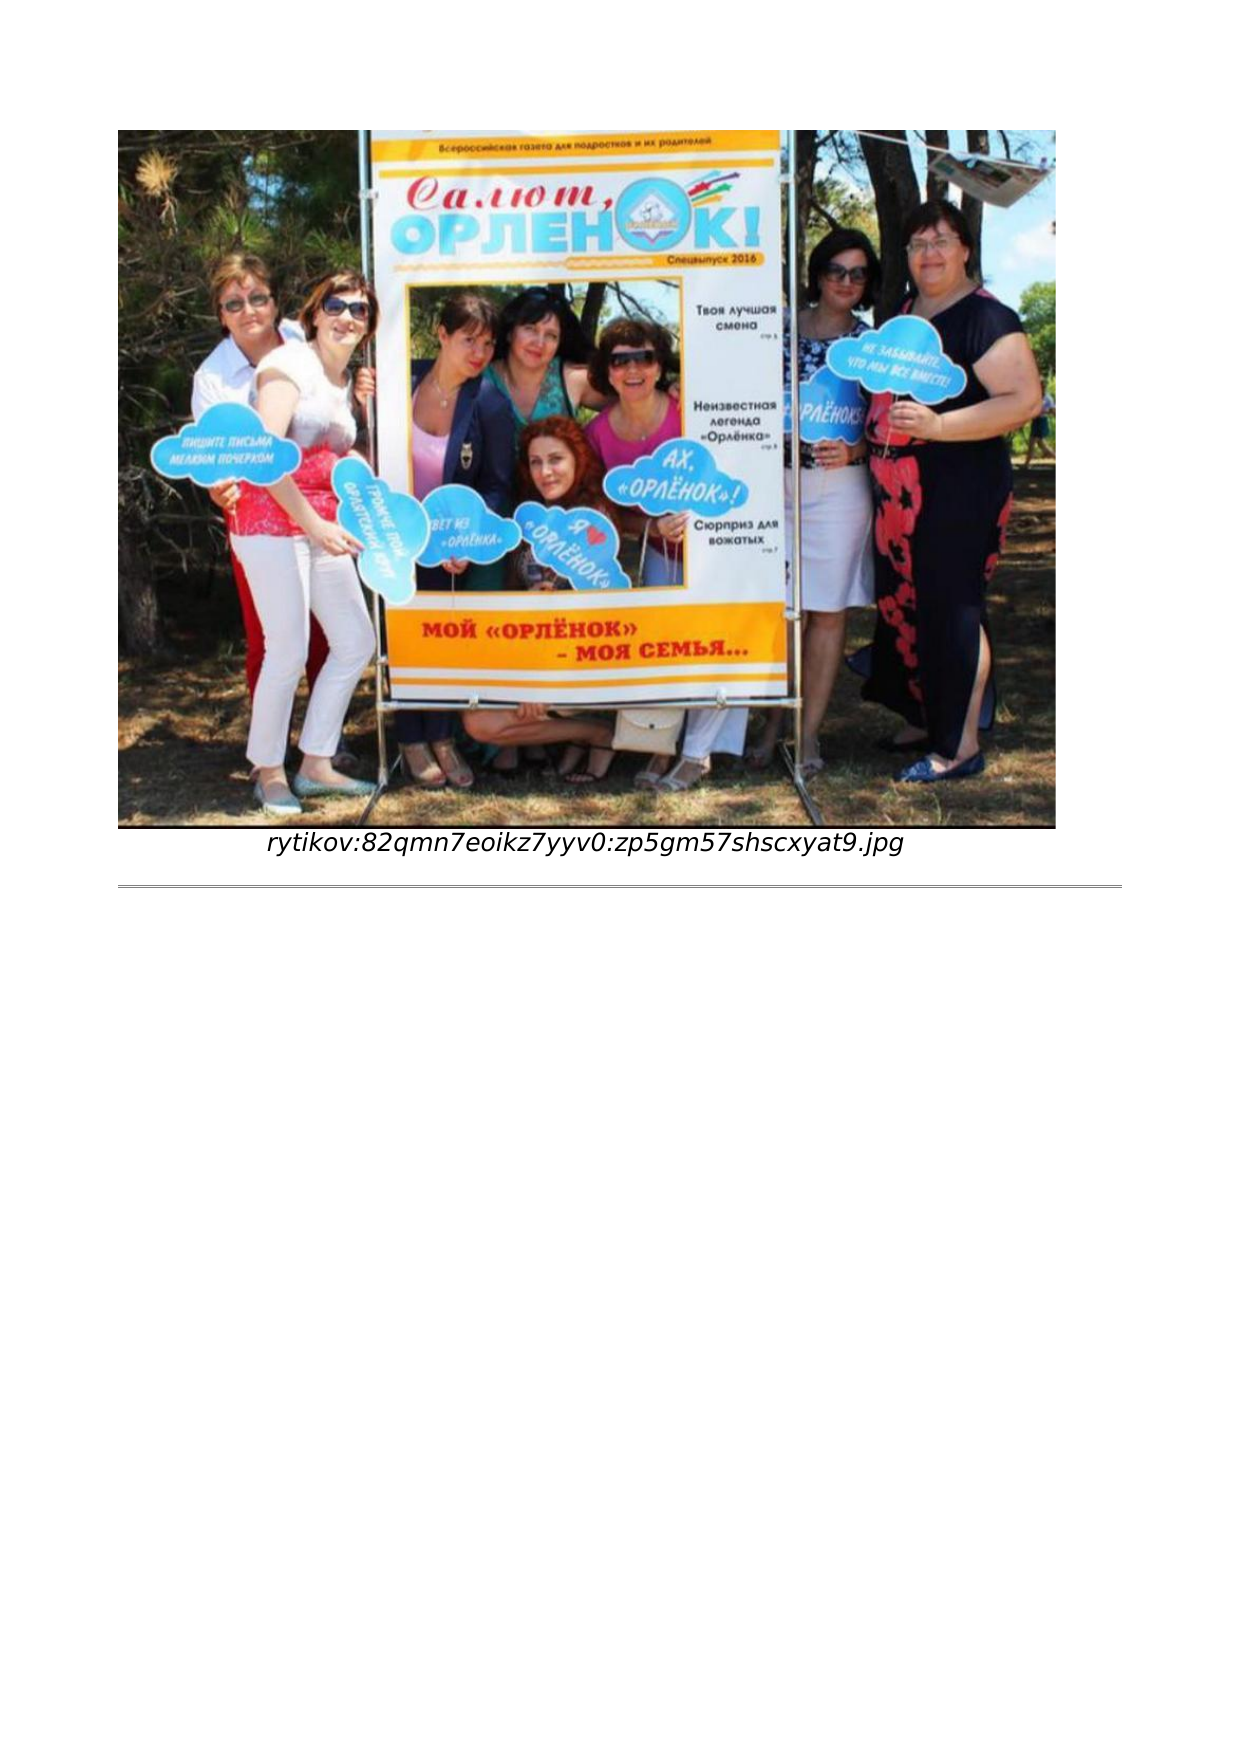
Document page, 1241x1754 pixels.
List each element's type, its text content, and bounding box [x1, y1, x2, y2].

picture [118, 130, 1056, 829]
text rytikov:82qmn7eoikz7yyv0:zp5gm57shscxyat9.jpg [118, 829, 1056, 858]
